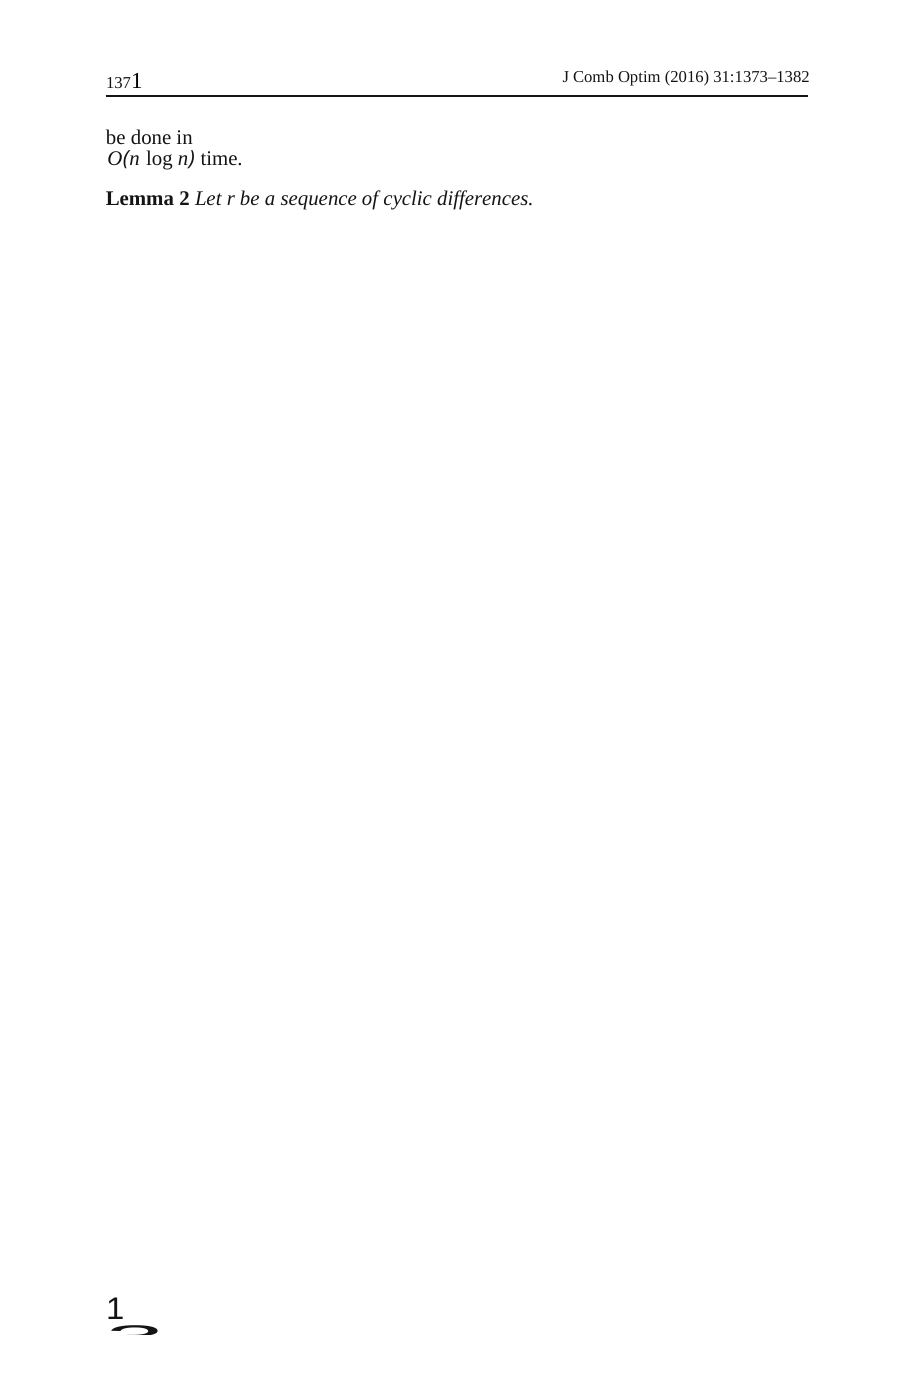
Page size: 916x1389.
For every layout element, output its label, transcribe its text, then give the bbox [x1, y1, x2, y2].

text Lemma 2 Let r be a sequence of cyclic differences. [106, 186, 822, 210]
text O(n log n) time. [107, 149, 822, 169]
text The proof of the above theorem shows that finding an optimal ξ -coloring of C2n 1 reduces to finding of a sequence of cyclic differences with minimal possible norm. The transition from one problem to the other requires two steps: we must sort the multiset ξ(E), compute the permutation π and its inverse π −1. All these steps can be done in [106, 125, 809, 149]
